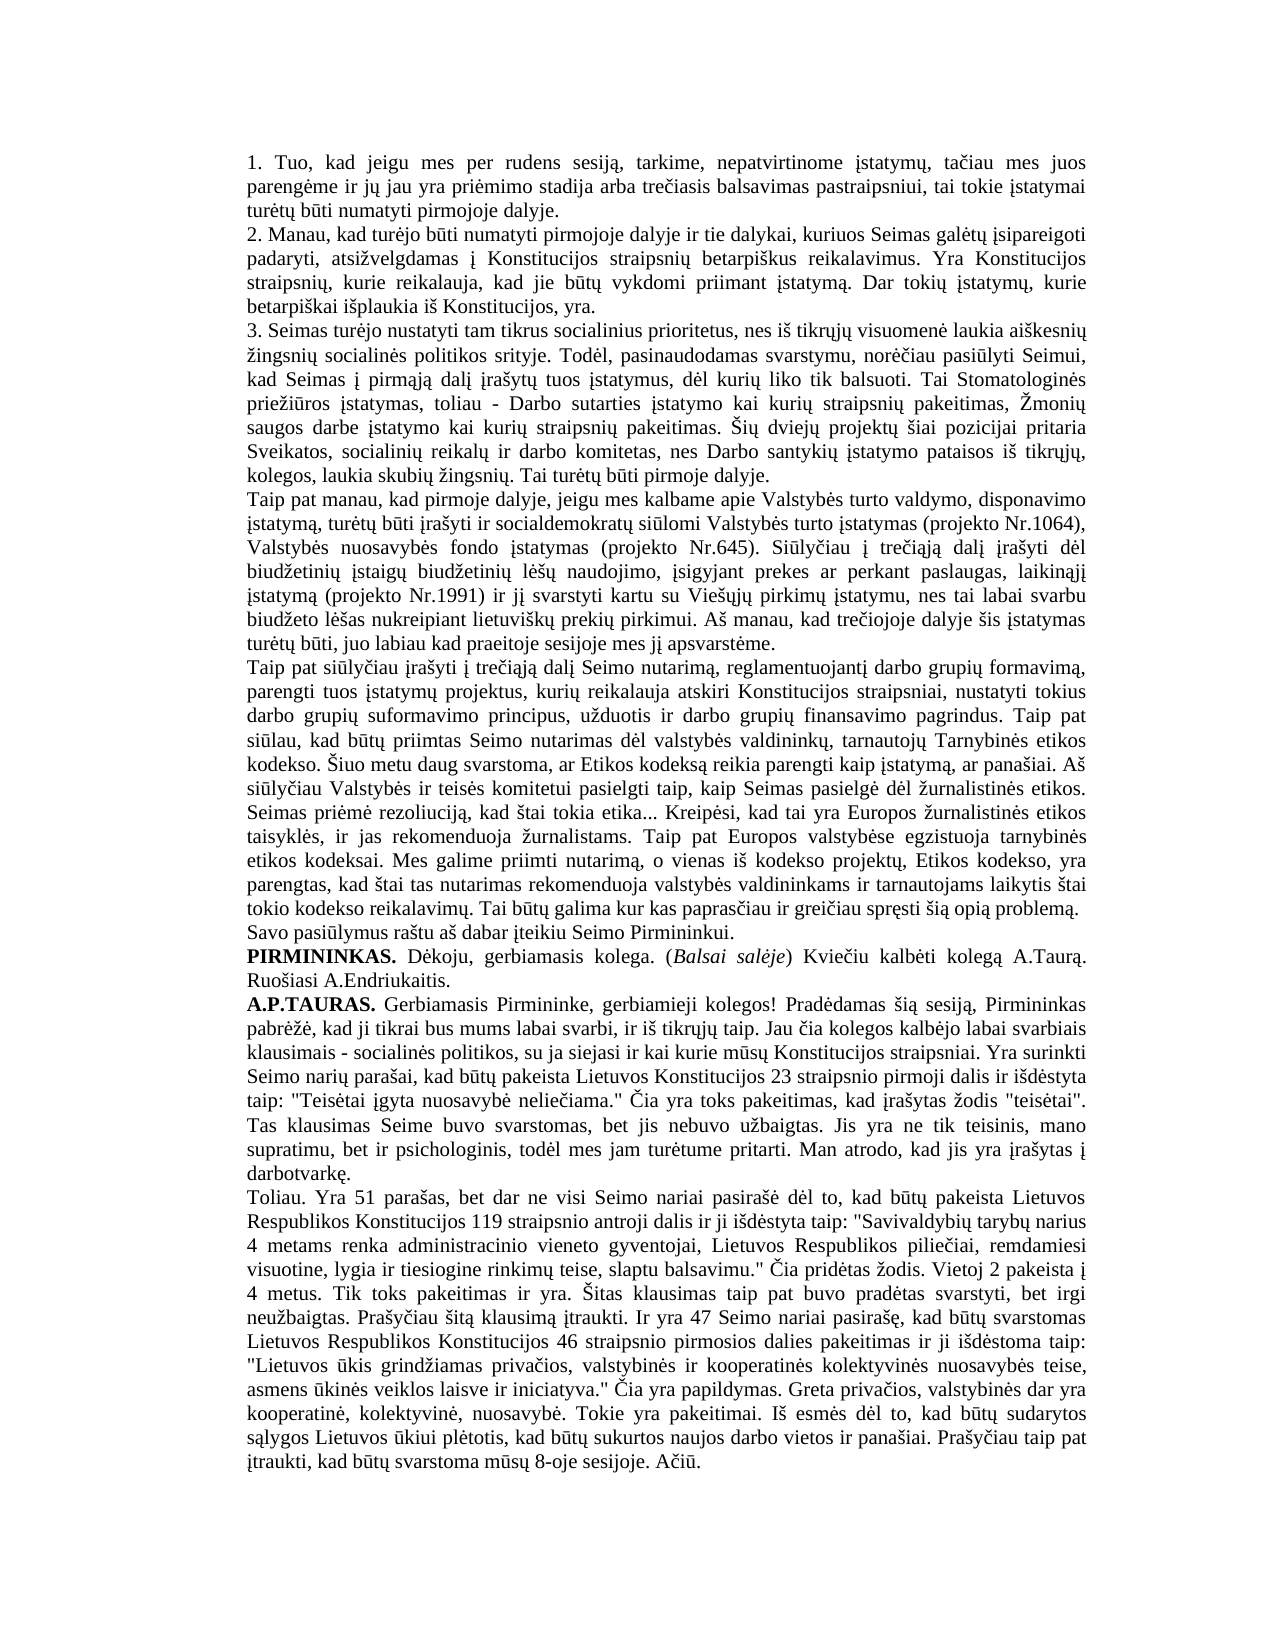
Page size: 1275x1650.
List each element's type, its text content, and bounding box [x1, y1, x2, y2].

text PIRMININKAS. Dėkoju, gerbiamasis kolega. (Balsai salėje) Kviečiu kalbėti kolegą A.Taurą. Ruošiasi A.Endriukaitis. [247, 944, 1087, 992]
text Toliau. Yra 51 parašas, bet dar ne visi Seimo nariai pasirašė dėl to, kad būtų pakeista Lietuvos Respublikos Konstitucijos 119 straipsnio antroji dalis ir ji išdėstyta taip: "Savivaldybių tarybų narius 4 metams renka administracinio vieneto gyventojai, Lietuvos Respublikos piliečiai, remdamiesi visuotine, lygia ir tiesiogine rinkimų teise, slaptu balsavimu." Čia pridėtas žodis. Vietoj 2 pakeista į 4 metus. Tik toks pakeitimas ir yra. Šitas klausimas taip pat buvo pradėtas svarstyti, bet irgi neužbaigtas. Prašyčiau šitą klausimą įtraukti. Ir yra 47 Seimo nariai pasirašę, kad būtų svarstomas Lietuvos Respublikos Konstitucijos 46 straipsnio pirmosios dalies pakeitimas ir ji išdėstoma taip: "Lietuvos ūkis grindžiamas privačios, valstybinės ir kooperatinės kolektyvinės nuosavybės teise, asmens ūkinės veiklos laisve ir iniciatyva." Čia yra papildymas. Greta privačios, valstybinės dar yra kooperatinė, kolektyvinė, nuosavybė. Tokie yra pakeitimai. Iš esmės dėl to, kad būtų sudarytos sąlygos Lietuvos ūkiui plėtotis, kad būtų sukurtos naujos darbo vietos ir panašiai. Prašyčiau taip pat įtraukti, kad būtų svarstoma mūsų 8-oje sesijoje. Ačiū. [247, 1185, 1087, 1473]
text 2. Manau, kad turėjo būti numatyti pirmojoje dalyje ir tie dalykai, kuriuos Seimas galėtų įsipareigoti padaryti, atsižvelgdamas į Konstitucijos straipsnių betarpiškus reikalavimus. Yra Konstitucijos straipsnių, kurie reikalauja, kad jie būtų vykdomi priimant įstatymą. Dar tokių įstatymų, kurie betarpiškai išplaukia iš Konstitucijos, yra. [247, 222, 1087, 318]
text A.P.TAURAS. Gerbiamasis Pirmininke, gerbiamieji kolegos! Pradėdamas šią sesiją, Pirmininkas pabrėžė, kad ji tikrai bus mums labai svarbi, ir iš tikrųjų taip. Jau čia kolegos kalbėjo labai svarbiais klausimais - socialinės politikos, su ja siejasi ir kai kurie mūsų Konstitucijos straipsniai. Yra surinkti Seimo narių parašai, kad būtų pakeista Lietuvos Konstitucijos 23 straipsnio pirmoji dalis ir išdėstyta taip: "Teisėtai įgyta nuosavybė neliečiama." Čia yra toks pakeitimas, kad įrašytas žodis "teisėtai". Tas klausimas Seime buvo svarstomas, bet jis nebuvo užbaigtas. Jis yra ne tik teisinis, mano supratimu, bet ir psichologinis, todėl mes jam turėtume pritarti. Man atrodo, kad jis yra įrašytas į darbotvarkę. [247, 992, 1087, 1185]
text 3. Seimas turėjo nustatyti tam tikrus socialinius prioritetus, nes iš tikrųjų visuomenė laukia aiškesnių žingsnių socialinės politikos srityje. Todėl, pasinaudodamas svarstymu, norėčiau pasiūlyti Seimui, kad Seimas į pirmąją dalį įrašytų tuos įstatymus, dėl kurių liko tik balsuoti. Tai Stomatologinės priežiūros įstatymas, toliau - Darbo sutarties įstatymo kai kurių straipsnių pakeitimas, Žmonių saugos darbe įstatymo kai kurių straipsnių pakeitimas. Šių dviejų projektų šiai pozicijai pritaria Sveikatos, socialinių reikalų ir darbo komitetas, nes Darbo santykių įstatymo pataisos iš tikrųjų, kolegos, laukia skubių žingsnių. Tai turėtų būti pirmoje dalyje. [247, 318, 1087, 487]
text Taip pat manau, kad pirmoje dalyje, jeigu mes kalbame apie Valstybės turto valdymo, disponavimo įstatymą, turėtų būti įrašyti ir socialdemokratų siūlomi Valstybės turto įstatymas (projekto Nr.1064), Valstybės nuosavybės fondo įstatymas (projekto Nr.645). Siūlyčiau į trečiąją dalį įrašyti dėl biudžetinių įstaigų biudžetinių lėšų naudojimo, įsigyjant prekes ar perkant paslaugas, laikinąjį įstatymą (projekto Nr.1991) ir jį svarstyti kartu su Viešųjų pirkimų įstatymu, nes tai labai svarbu biudžeto lėšas nukreipiant lietuviškų prekių pirkimui. Aš manau, kad trečiojoje dalyje šis įstatymas turėtų būti, juo labiau kad praeitoje sesijoje mes jį apsvarstėme. [247, 487, 1087, 655]
text Savo pasiūlymus raštu aš dabar įteikiu Seimo Pirmininkui. [247, 920, 1087, 944]
text 1. Tuo, kad jeigu mes per rudens sesiją, tarkime, nepatvirtinome įstatymų, tačiau mes juos parengėme ir jų jau yra priėmimo stadija arba trečiasis balsavimas pastraipsniui, tai tokie įstatymai turėtų būti numatyti pirmojoje dalyje. [247, 150, 1087, 222]
text Taip pat siūlyčiau įrašyti į trečiąją dalį Seimo nutarimą, reglamentuojantį darbo grupių formavimą, parengti tuos įstatymų projektus, kurių reikalauja atskiri Konstitucijos straipsniai, nustatyti tokius darbo grupių suformavimo principus, užduotis ir darbo grupių finansavimo pagrindus. Taip pat siūlau, kad būtų priimtas Seimo nutarimas dėl valstybės valdininkų, tarnautojų Tarnybinės etikos kodekso. Šiuo metu daug svarstoma, ar Etikos kodeksą reikia parengti kaip įstatymą, ar panašiai. Aš siūlyčiau Valstybės ir teisės komitetui pasielgti taip, kaip Seimas pasielgė dėl žurnalistinės etikos. Seimas priėmė rezoliuciją, kad štai tokia etika... Kreipėsi, kad tai yra Europos žurnalistinės etikos taisyklės, ir jas rekomenduoja žurnalistams. Taip pat Europos valstybėse egzistuoja tarnybinės etikos kodeksai. Mes galime priimti nutarimą, o vienas iš kodekso projektų, Etikos kodekso, yra parengtas, kad štai tas nutarimas rekomenduoja valstybės valdininkams ir tarnautojams laikytis štai tokio kodekso reikalavimų. Tai būtų galima kur kas paprasčiau ir greičiau spręsti šią opią problemą. [247, 655, 1087, 920]
